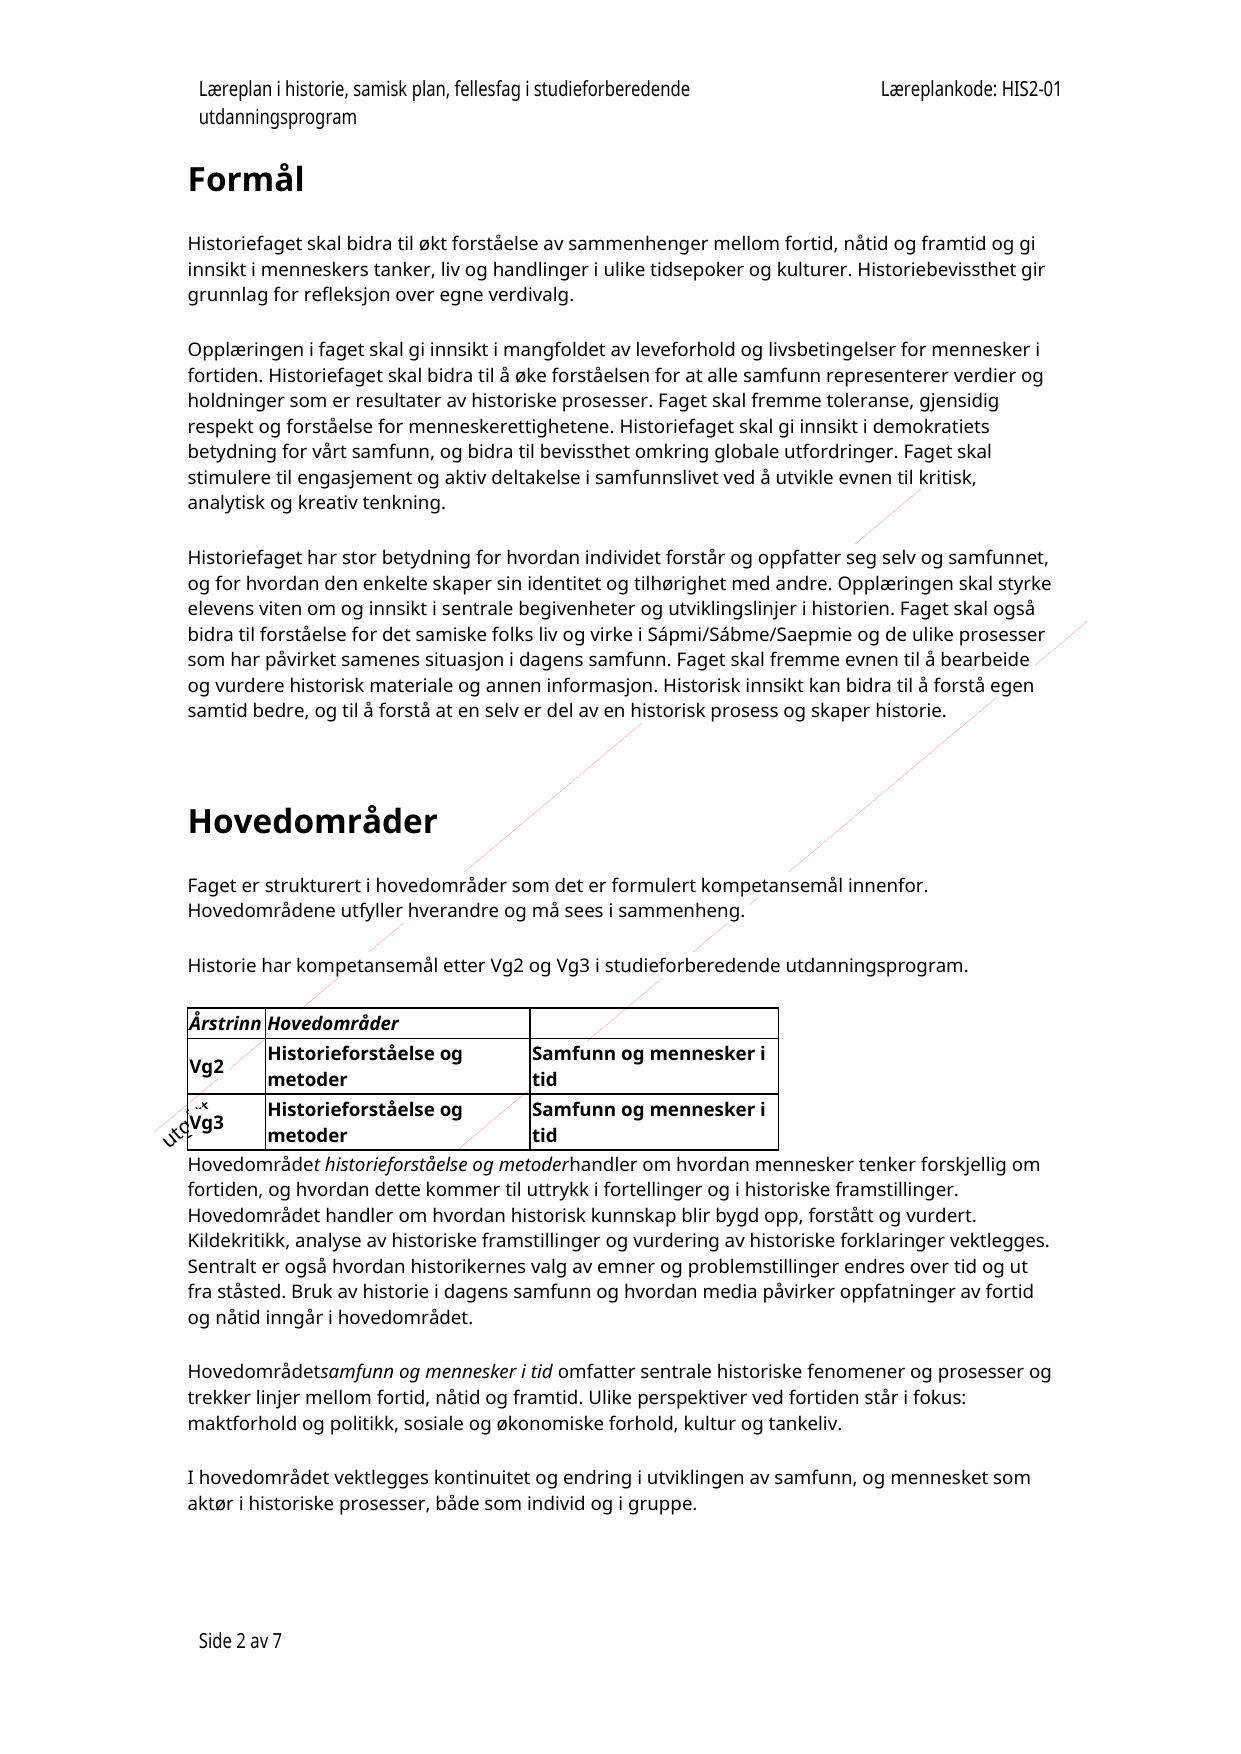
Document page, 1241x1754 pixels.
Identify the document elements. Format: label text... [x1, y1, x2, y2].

text Hovedområdetsamfunn og mennesker i tid omfatter sentrale historiske fenomener og prosesser og trekker linjer mellom fortid, nåtid og framtid. Ulike perspektiver ved fortiden står i fokus: maktforhold og politikk, sosiale og økonomiske forhold, kultur og tankeliv. [847, 1359, 1053, 1435]
table_cell Vg3 [188, 1095, 265, 1149]
text Opplæringen i faget skal gi innsikt i mangfoldet av leveforhold og livsbetingelser for mennesker i fortiden. Historiefaget skal bidra til å øke forståelsen for at alle samfunn representerer verdier og holdninger som er resultater av historiske prosesser. Faget skal fremme toleranse, gjensidig respekt og forståelse for menneskerettighetene. Historiefaget skal gi innsikt i demokratiets betydning for vårt samfunn, og bidra til bevissthet omkring globale utfordringer. Faget skal stimulere til engasjement og aktiv deltakelse i samfunnslivet ved å utvikle evnen til kritisk, analytisk og kreativ tenkning. [187, 336, 1053, 515]
subtitle Formål [313, 156, 1053, 202]
text Hovedområdet historieforståelse og metoderhandler om hvordan mennesker tenker forskjellig om fortiden, og hvordan dette kommer til uttrykk i fortellinger og i historiske framstillinger. Hovedområdet handler om hvordan historisk kunnskap blir bygd opp, forstått og vurdert. Kildekritikk, analyse av historiske framstillinger og vurdering av historiske forklaringer vektlegges. Sentralt er også hvordan historikernes valg av emner og problemstillinger endres over tid og ut fra ståsted. Bruk av historie i dagens samfunn og hvordan media påvirker oppfatninger av fortid og nåtid inngår i hovedområdet. [478, 1151, 1053, 1330]
table_cell Vg2 [188, 1039, 263, 1093]
subtitle Hovedområder [824, 752, 1053, 843]
text Historiefaget skal bidra til økt forståelse av sammenhenger mellom fortid, nåtid og framtid og gi innsikt i menneskers tanker, liv og handlinger i ulike tidsepoker og kulturer. Historiebevissthet gir grunnlag for refleksjon over egne verdivalg. [579, 231, 1053, 307]
text I hovedområdet vektlegges kontinuitet og endring i utviklingen av samfunn, og mennesket som aktør i historiske prosesser, både som individ og i gruppe. [187, 1464, 1053, 1516]
text Historie har kompetansemål etter Vg2 og Vg3 i studieforberedende utdanningsprogram. [974, 952, 1053, 978]
text Faget er strukturert i hovedområder som det er formulert kompetansemål innenfor. Hovedområdene utfyller hverandre og må sees i sammenheng. [750, 872, 1053, 923]
subtitle Hovedområder [447, 752, 605, 843]
table_cell Vg2 [202, 1040, 265, 1093]
subtitle Hovedområder [500, 752, 930, 843]
